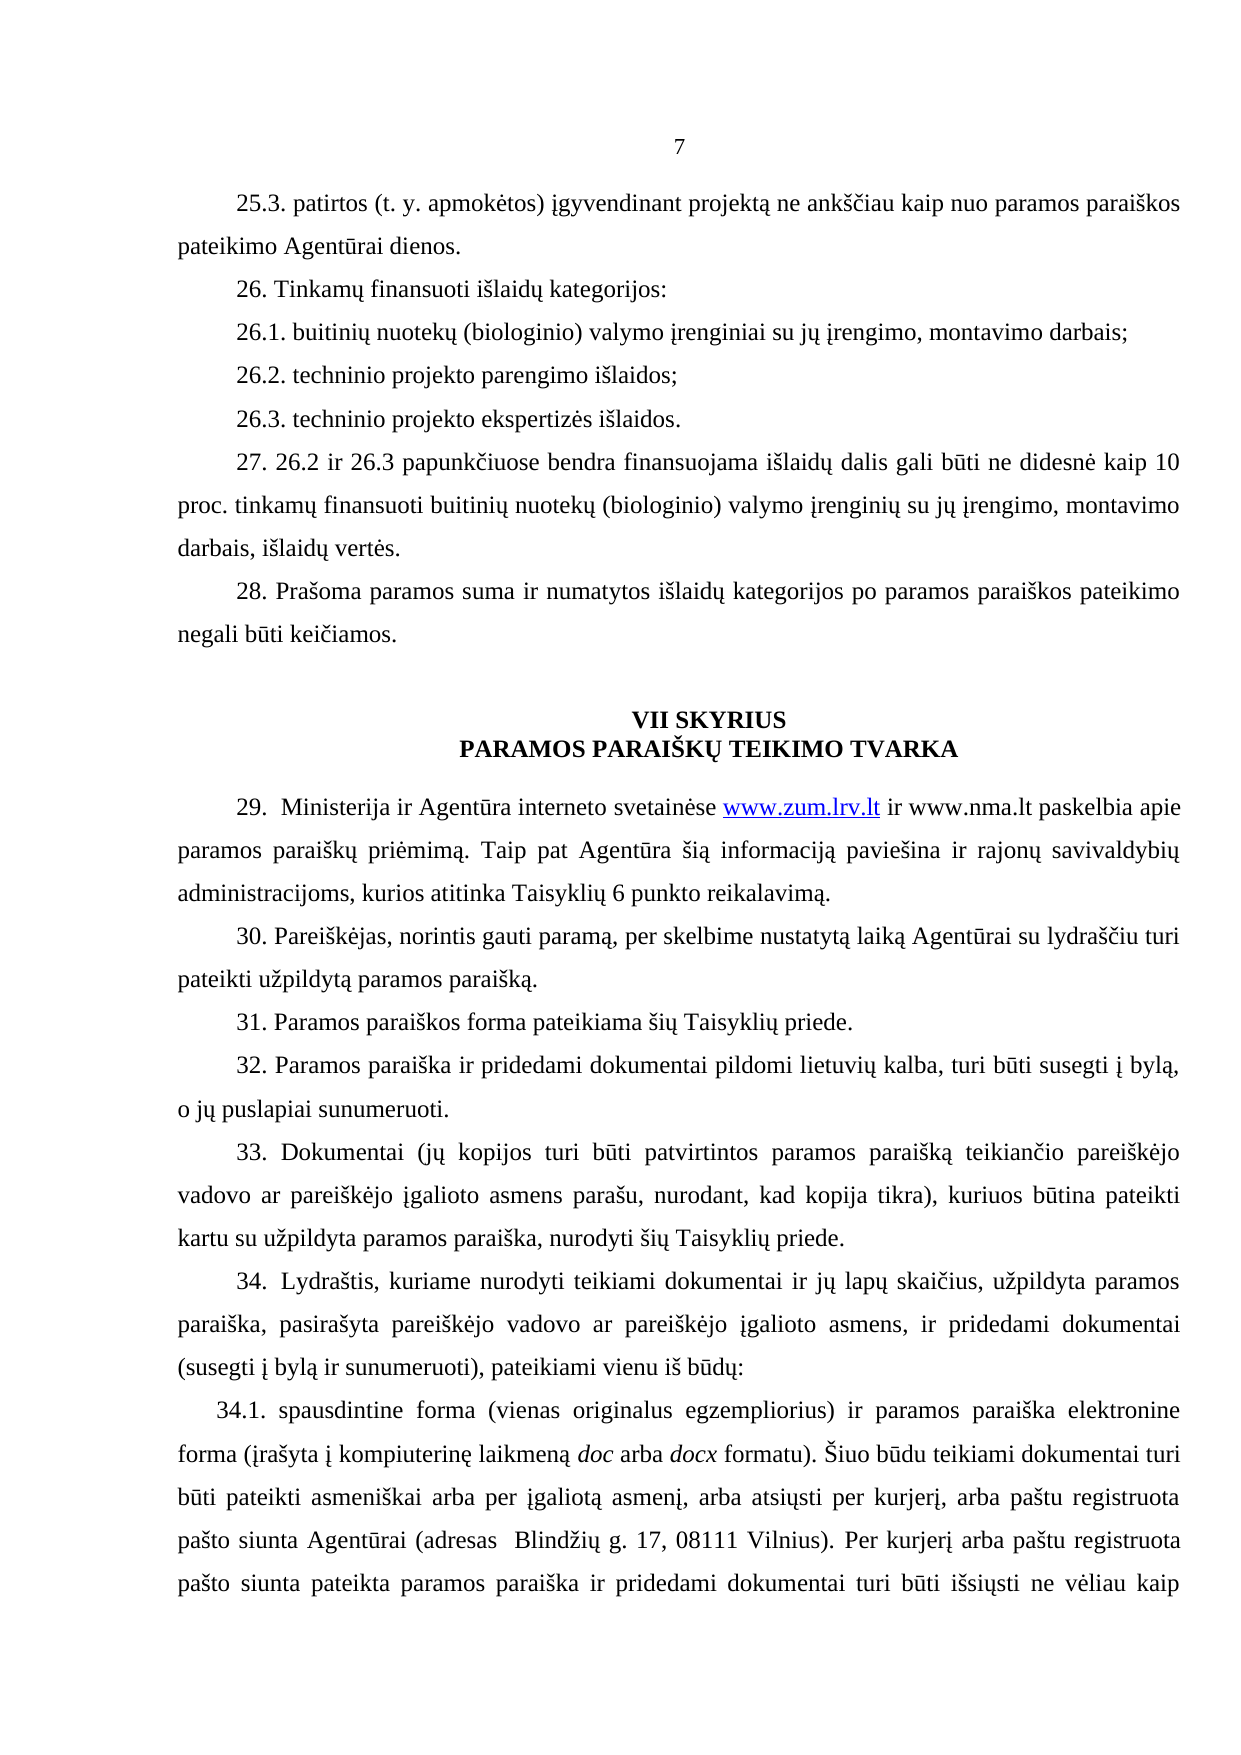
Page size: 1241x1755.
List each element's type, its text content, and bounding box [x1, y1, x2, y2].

text 28. Prašoma paramos suma ir numatytos išlaidų kategorijos po paramos paraiškos pateikimo negali būti keičiamos. [177, 576, 1181, 648]
text VII skyrius [177, 706, 1181, 734]
text 34. Lydraštis, kuriame nurodyti teikiami dokumentai ir jų lapų skaičius, užpildyta paramos paraiška, pasirašyta pareiškėjo vadovo ar pareiškėjo įgalioto asmens, ir pridedami dokumentai (susegti į bylą ir sunumeruoti), pateikiami vienu iš būdų: [177, 1266, 1181, 1381]
text 33. Dokumentai (jų kopijos turi būti patvirtintos paramos paraišką teikiančio pareiškėjo vadovo ar pareiškėjo įgalioto asmens parašu, nurodant, kad kopija tikra), kuriuos būtina pateikti kartu su užpildyta paramos paraiška, nurodyti šių Taisyklių priede. [177, 1137, 1181, 1252]
text 26.1. buitinių nuotekų (biologinio) valymo įrenginiai su jų įrengimo, montavimo darbais; [177, 317, 1181, 346]
text 25.3. patirtos (t. y. apmokėtos) įgyvendinant projektą ne ankščiau kaip nuo paramos paraiškos pateikimo Agentūrai dienos. [177, 188, 1181, 260]
text 29. Ministerija ir Agentūra interneto svetainėse www.zum.lrv.lt ir www.nma.lt paskelbia apie paramos paraiškų priėmimą. Taip pat Agentūra šią informaciją paviešina ir rajonų savivaldybių administracijoms, kurios atitinka Taisyklių 6 punkto reikalavimą. [177, 792, 1181, 907]
text 26. Tinkamų finansuoti išlaidų kategorijos: [177, 274, 1181, 303]
text 30. Pareiškėjas, norintis gauti paramą, per skelbime nustatytą laiką Agentūrai su lydraščiu turi pateikti užpildytą paramos paraišką. [177, 921, 1181, 993]
text PARAMOS PARAIŠKŲ TEIKIMO TVARKA [177, 734, 1181, 763]
text 26.3. techninio projekto ekspertizės išlaidos. [177, 404, 1181, 432]
text 31. Paramos paraiškos forma pateikiama šių Taisyklių priede. [177, 1007, 1181, 1036]
text 34.1. spausdintine forma (vienas originalus egzempliorius) ir paramos paraiška elektronine forma (įrašyta į kompiuterinę laikmeną doc arba docx formatu). Šiuo būdu teikiami dokumentai turi būti pateikti asmeniškai arba per įgaliotą asmenį, arba atsiųsti per kurjerį, arba paštu registruota pašto siunta Agentūrai (adresas Blindžių g. 17, 08111 Vilnius). Per kurjerį arba paštu registruota pašto siunta pateikta paramos paraiška ir pridedami dokumentai turi būti išsiųsti ne vėliau kaip [177, 1396, 1181, 1597]
text 27. 26.2 ir 26.3 papunkčiuose bendra finansuojama išlaidų dalis gali būti ne didesnė kaip 10 proc. tinkamų finansuoti buitinių nuotekų (biologinio) valymo įrenginių su jų įrengimo, montavimo darbais, išlaidų vertės. [177, 447, 1181, 562]
text 32. Paramos paraiška ir pridedami dokumentai pildomi lietuvių kalba, turi būti susegti į bylą, o jų puslapiai sunumeruoti. [177, 1051, 1181, 1122]
text 26.2. techninio projekto parengimo išlaidos; [177, 361, 1181, 389]
